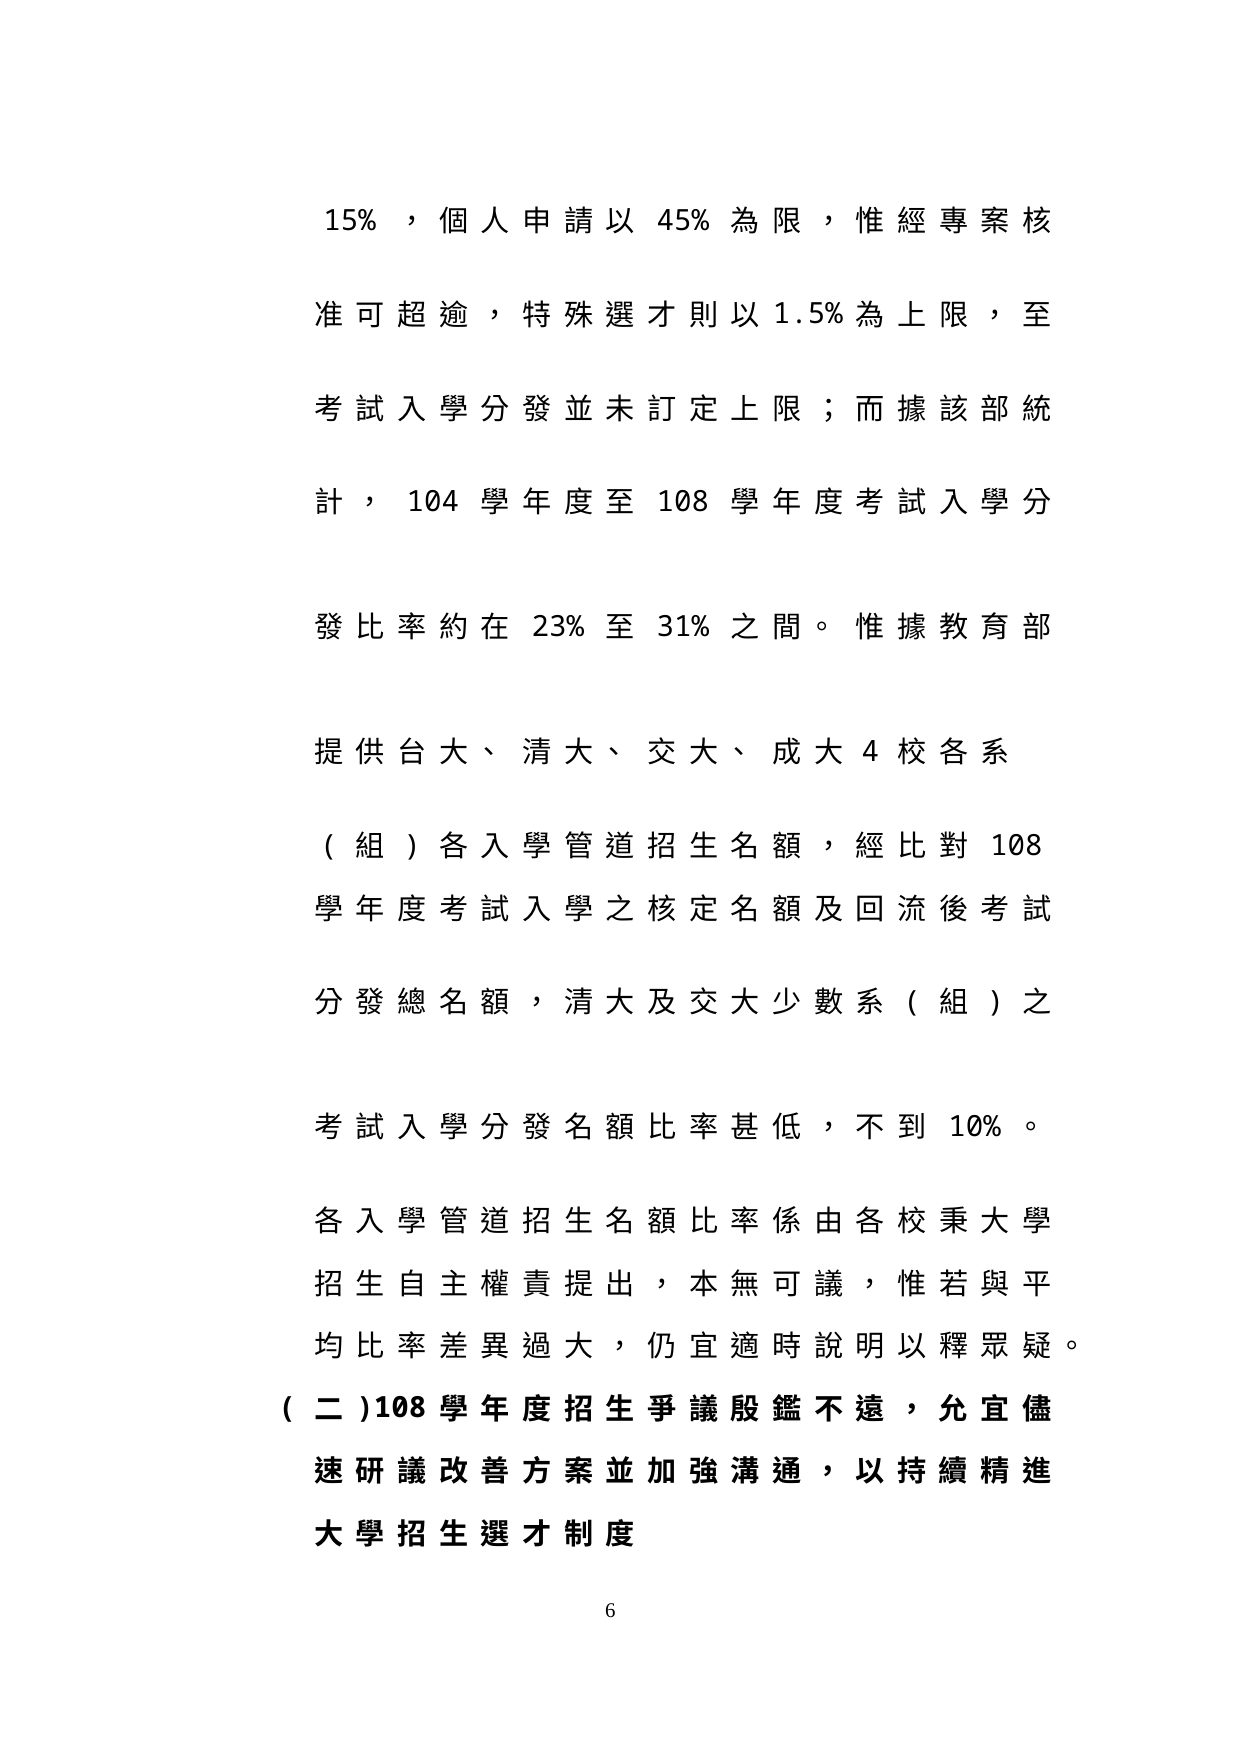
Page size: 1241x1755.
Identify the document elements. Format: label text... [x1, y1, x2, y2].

text (二)108學年度招生爭議殷鑑不遠，允宜儘速研議改善方案並加強溝通，以持續精進大學招生選才制度 [242, 1365, 1058, 1552]
text 4.此外，教育部表示，108學年度各入學管道招生名額比率上限，繁星推薦原則為15%，個人申請以45%為限，惟經專案核准可超逾，特殊選才則以1.5%為上限，至考試入學分發並未訂定上限；而據該部統計，104學年度至108學年度考試入學分發比率約在23%至31%之間。惟據教育部提供台大、清大、交大、成大4校各系(組)各入學管道招生名額，經比對108學年度考試入學之核定名額及回流後考試分發總名額，清大及交大少數系(組)之考試入學分發名額比率甚低，不到10%。各入學管道招生名額比率係由各校秉大學招生自主權責提出，本無可議，惟若與平均比率差異過大，仍宜適時說明以釋眾疑。 [271, 177, 1058, 1365]
